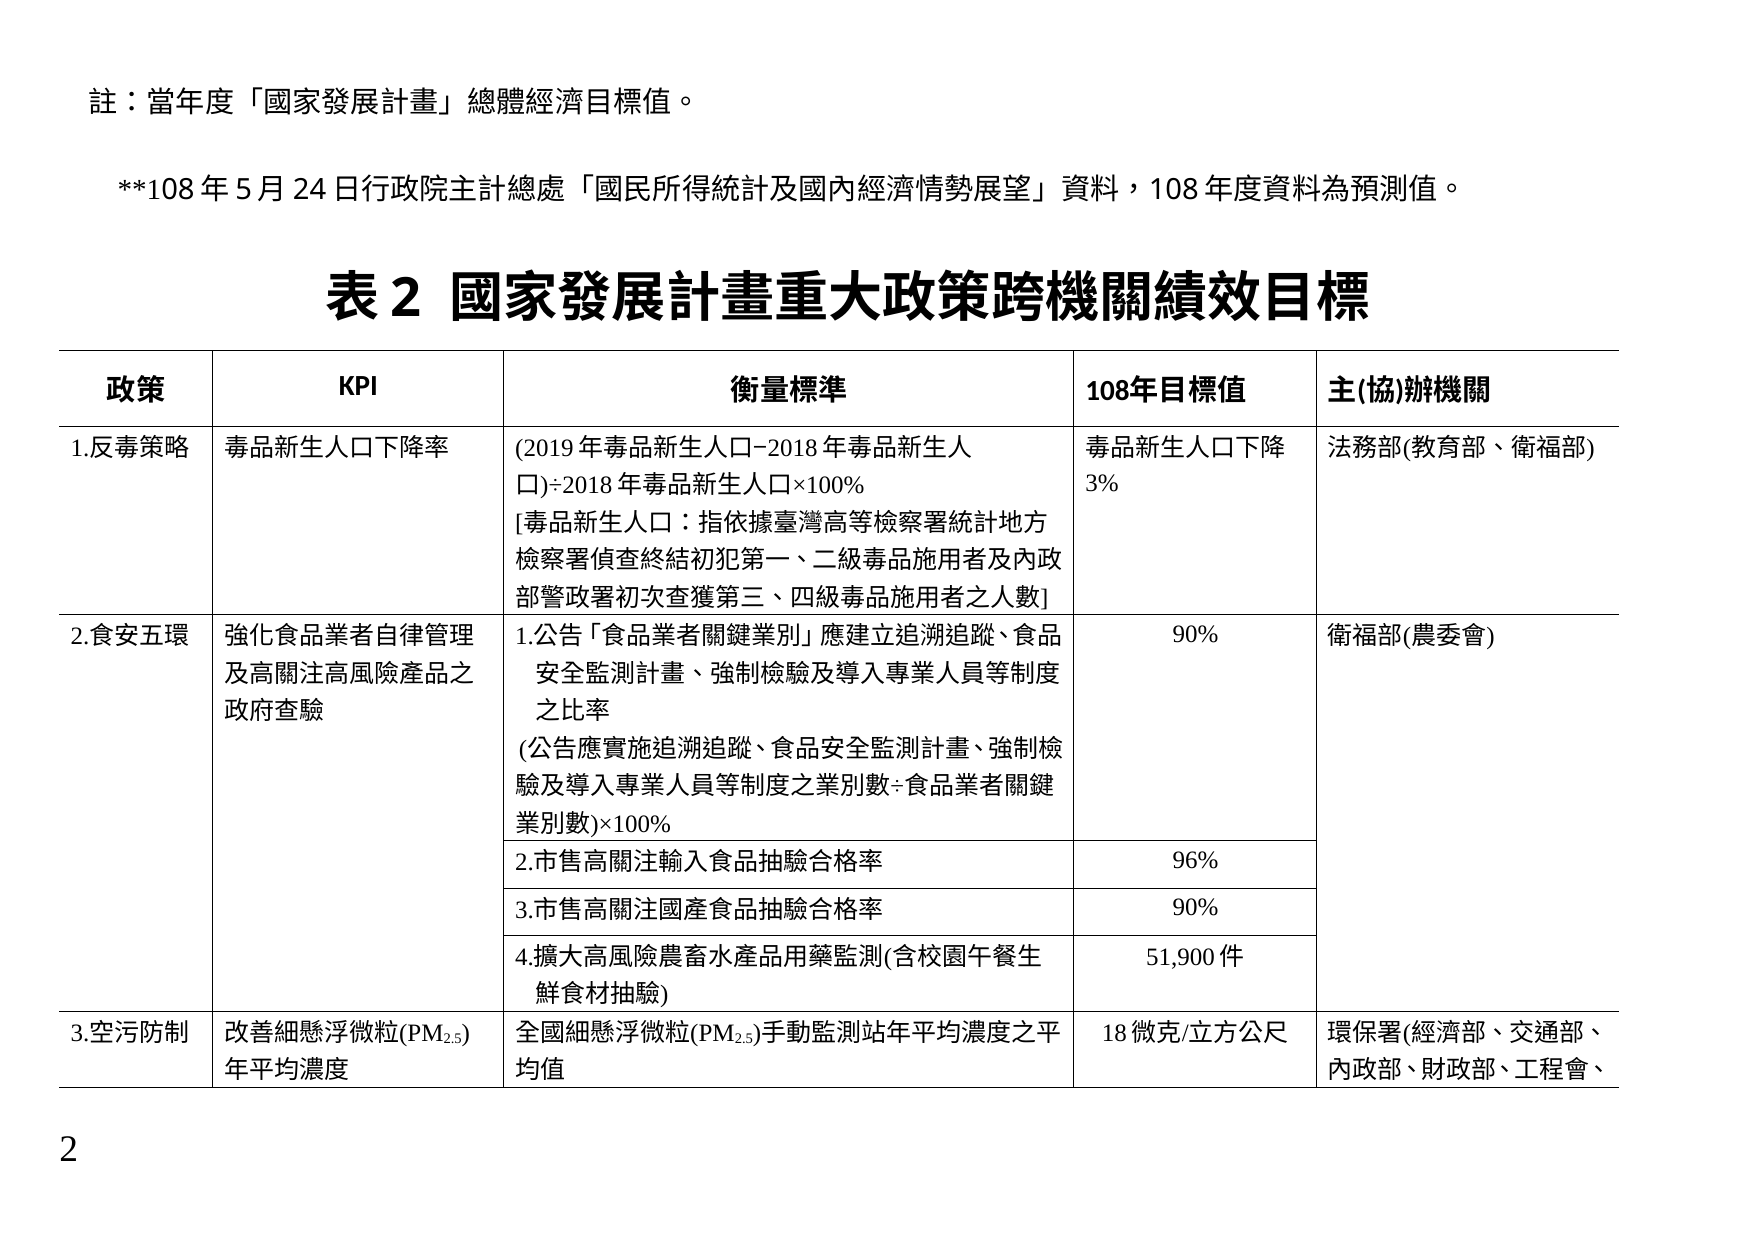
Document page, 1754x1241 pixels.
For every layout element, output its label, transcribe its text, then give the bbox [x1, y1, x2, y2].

table_cell 1.公告「食品業者關鍵業別」應建立追溯追蹤、食品安全監測計畫、強制檢驗及導入專業人員等制度之比率 (公告應實施追溯追蹤、食品安全監測計畫、強制檢驗及導入專業人員等制度之業別數÷食品業者關鍵業別數)×100% [504, 615, 1073, 840]
table_cell 環保署(經濟部、交通部、內政部、財政部、工程會、 [1317, 1012, 1619, 1087]
table_cell 毒品新生人口下降3% [1074, 427, 1316, 614]
table_cell 90% [1074, 889, 1316, 935]
text 註：當年度「國家發展計畫」總體經濟目標值。 [88, 62, 1636, 137]
table_cell 1.反毒策略 [59, 427, 212, 614]
table_cell 法務部(教育部、衛福部) [1317, 427, 1619, 614]
table_header 主(協)辦機關 [1317, 351, 1619, 426]
table_cell 3.市售高關注國產食品抽驗合格率 [504, 889, 1073, 935]
table_cell 96% [1074, 841, 1316, 887]
table_cell 強化食品業者自律管理及高關注高風險產品之政府查驗 [213, 615, 503, 1011]
table_cell 2.食安五環 [59, 615, 212, 1011]
text **108年5月24日行政院主計總處「國民所得統計及國內經濟情勢展望」資料，108年度資料為預測值。 [88, 149, 1636, 224]
table_cell 改善細懸浮微粒(PM2.5)年平均濃度 [213, 1012, 503, 1087]
table_cell 90% [1074, 615, 1316, 840]
table_cell 全國細懸浮微粒(PM2.5)手動監測站年平均濃度之平均值 [504, 1012, 1073, 1087]
subtitle 表2 國家發展計畫重大政策跨機關績效目標 [59, 237, 1636, 349]
table_cell 51,900件 [1074, 936, 1316, 1011]
table_cell 2.市售高關注輸入食品抽驗合格率 [504, 841, 1073, 887]
table_cell 毒品新生人口下降率 [213, 427, 503, 614]
table_header 衡量標準 [504, 351, 1073, 426]
table_cell (2019年毒品新生人口−2018年毒品新生人口)÷2018年毒品新生人口×100% [毒品新生人口：指依據臺灣高等檢察署統計地方檢察署偵查終結初犯第一、二級毒品施用者及內政部警政署初次查獲第三、四級毒品施用者之人數] [504, 427, 1073, 614]
table_header 政策 [59, 351, 212, 426]
table_header KPI [213, 351, 503, 426]
table_cell 18微克/立方公尺 [1074, 1012, 1316, 1087]
table_header 108年目標值 [1074, 351, 1316, 426]
table_cell 4.擴大高風險農畜水產品用藥監測(含校園午餐生鮮食材抽驗) [504, 936, 1073, 1011]
table_cell 3.空污防制 [59, 1012, 212, 1087]
table_cell 衛福部(農委會) [1317, 615, 1619, 1011]
